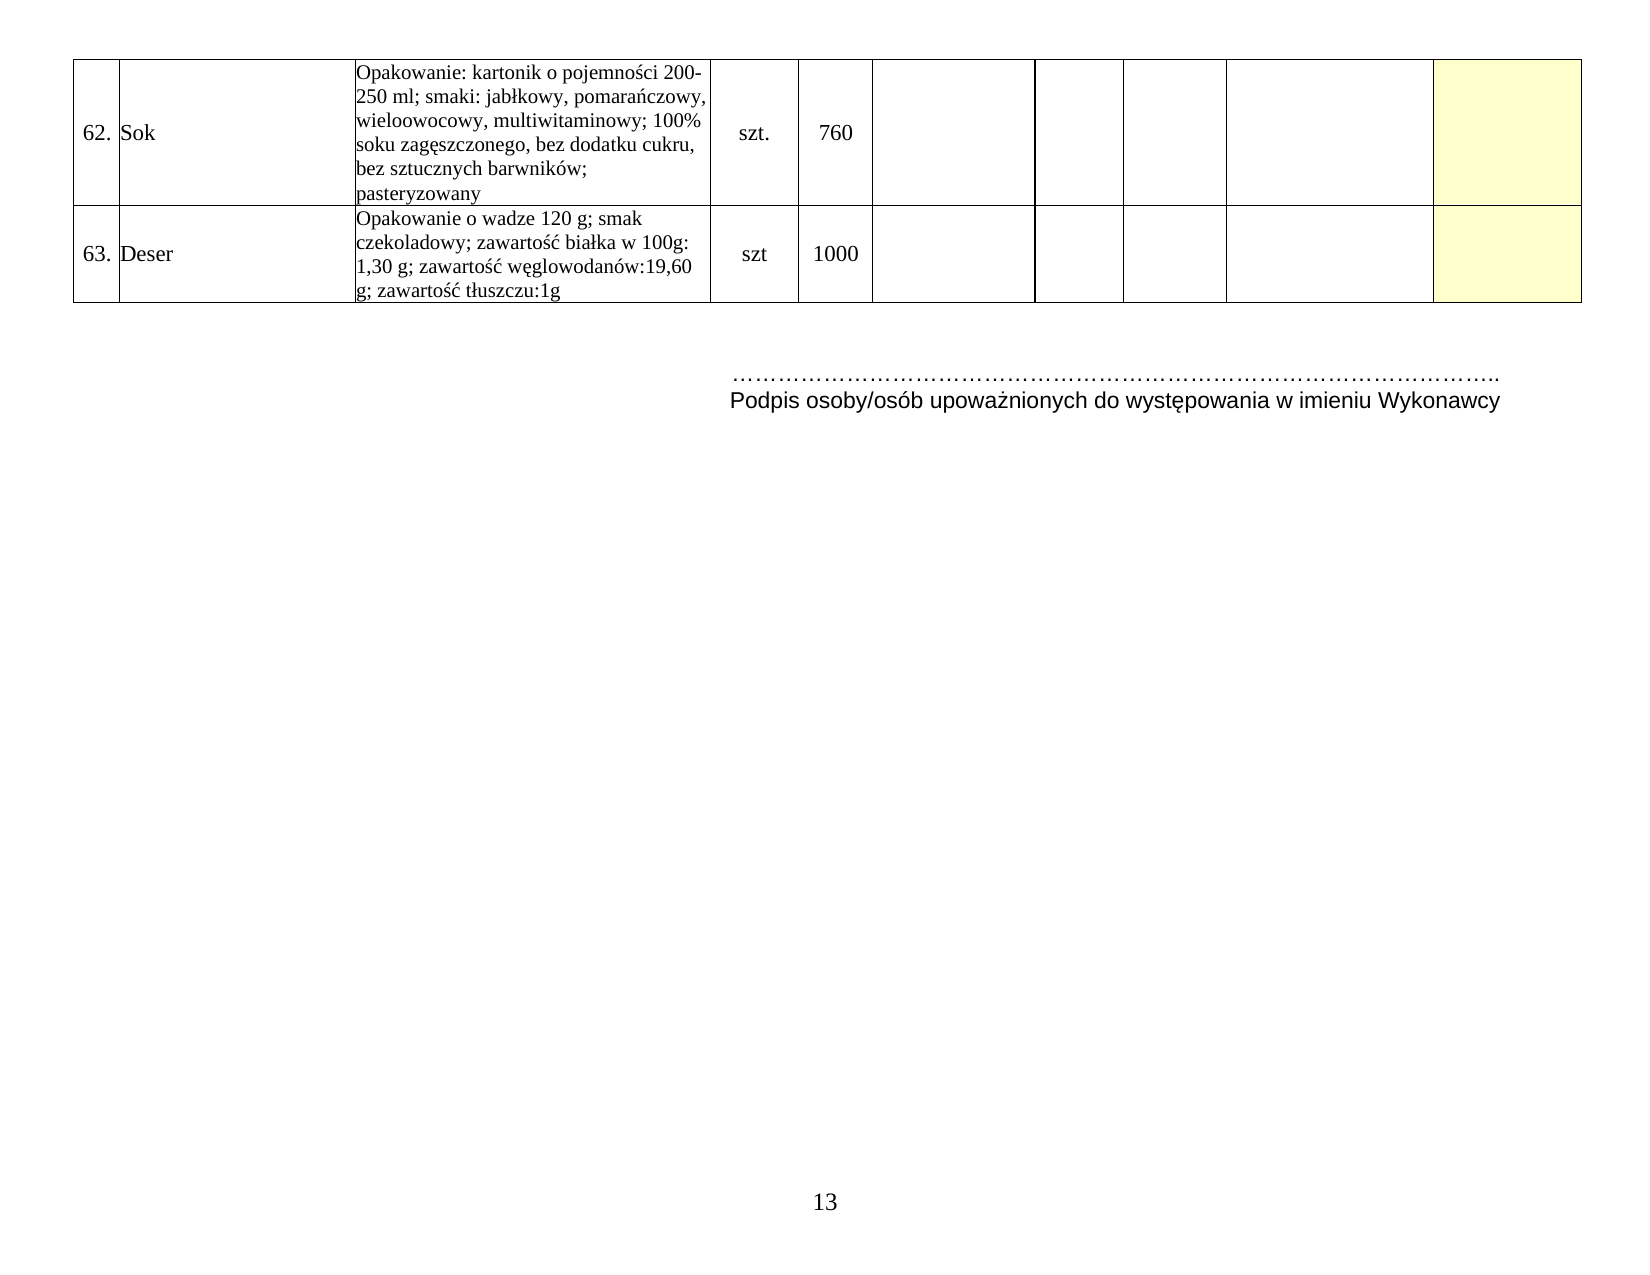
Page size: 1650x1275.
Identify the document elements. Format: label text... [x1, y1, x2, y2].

table_cell [1582, 59, 1650, 204]
table_cell Opakowanie o wadze 120 g; smak czekoladowy; zawartość białka w 100g: 1,30 g; zawartość węglowodanów:19,60 g; zawartość tłuszczu:1g [356, 206, 710, 302]
table_cell 760 [799, 60, 872, 204]
text ……………………………………………………………………………………….. [150, 360, 1500, 387]
table_cell [1227, 206, 1433, 302]
table_cell [1582, 205, 1650, 302]
text Podpis osoby/osób upoważnionych do występowania w imieniu Wykonawcy [150, 387, 1500, 413]
table_cell [1227, 60, 1433, 204]
table_cell Sok [120, 60, 355, 204]
table_cell [873, 60, 1034, 204]
table_cell [1434, 60, 1581, 204]
table_cell [1124, 60, 1226, 204]
table_cell [1036, 206, 1123, 302]
table_cell Opakowanie: kartonik o pojemności 200-250 ml; smaki: jabłkowy, pomarańczowy, wieloowocowy, multiwitaminowy; 100% soku zagęszczonego, bez dodatku cukru, bez sztucznych barwników; pasteryzowany [356, 60, 710, 204]
table_cell [1434, 206, 1581, 302]
table_cell [873, 206, 1034, 302]
table_cell 62. [74, 60, 119, 204]
table_cell szt [711, 206, 798, 302]
table_cell 1000 [799, 206, 872, 302]
table_cell 63. [74, 206, 119, 302]
table_cell [1036, 60, 1123, 204]
table_cell Deser [120, 206, 355, 302]
table_cell szt. [711, 60, 798, 204]
table_cell [1124, 206, 1226, 302]
